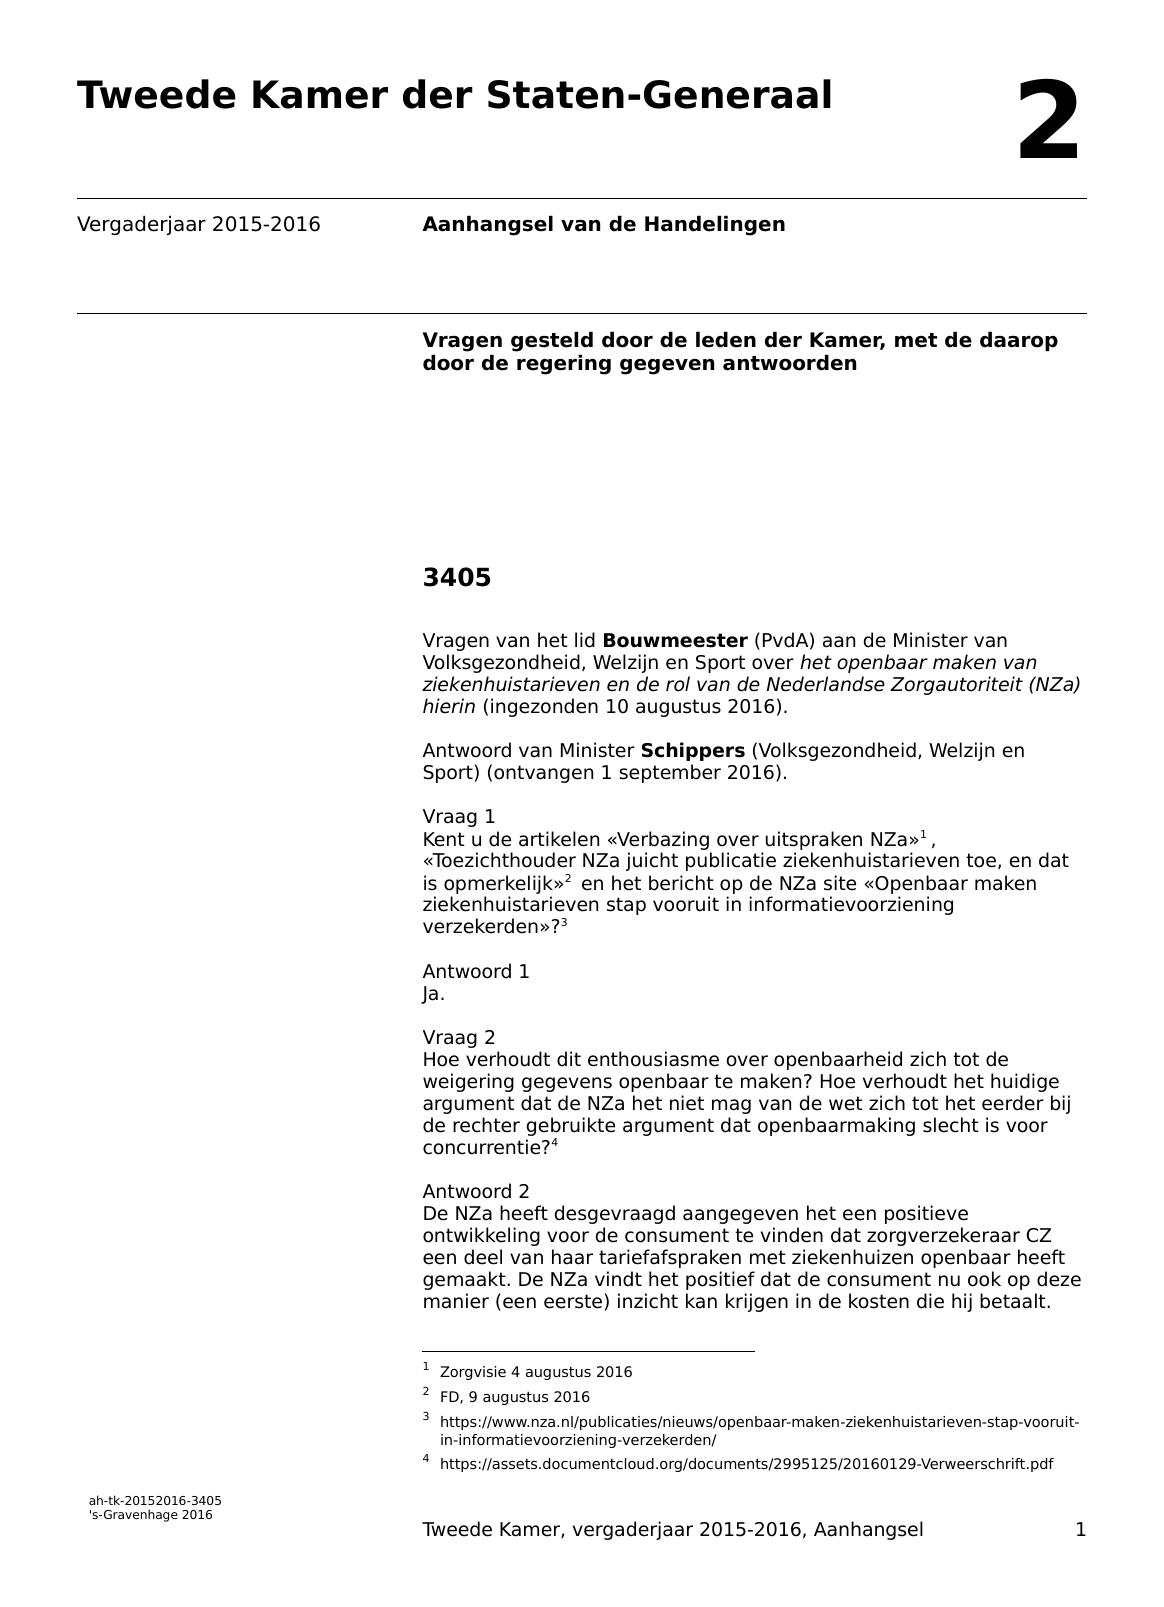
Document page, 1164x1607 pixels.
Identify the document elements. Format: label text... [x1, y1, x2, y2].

text Antwoord 2 [422, 1181, 1087, 1203]
text Antwoord 1 [422, 961, 1087, 982]
table_header Tweede Kamer der Staten-Generaal [77, 59, 886, 198]
text Vragen van het lid Bouwmeester (PvdA) aan de Minister van Volksgezondheid, Welzijn en Sport over het openbaar maken van ziekenhuistarieven en de rol van de Nederlandse Zorgautoriteit (NZa) hierin (ingezonden 10 augustus 2016). [422, 630, 1087, 718]
text 's-Gravenhage 2016 [88, 1508, 323, 1522]
text Vraag 1 [422, 806, 1087, 828]
text Antwoord van Minister Schippers (Volksgezondheid, Welzijn en Sport) (ontvangen 1 september 2016). [422, 740, 1087, 784]
text De NZa heeft desgevraagd aangegeven het een positieve ontwikkeling voor de consument te vinden dat zorgverzekeraar CZ een deel van haar tariefafspraken met ziekenhuizen openbaar heeft gemaakt. De NZa vindt het positief dat de consument nu ook op deze manier (een eerste) inzicht kan krijgen in de kosten die hij betaalt. [422, 1203, 1087, 1313]
text https://www.nza.nl/publicaties/nieuws/openbaar-maken-ziekenhuistarieven-stap-vooruit-in-informatievoorziening-verzekerden/ [422, 1410, 1087, 1449]
table_cell Vergaderjaar 2015-2016 [77, 199, 422, 313]
text Zorgvisie 4 augustus 2016 [422, 1360, 1087, 1382]
text Ja. [422, 982, 1087, 1004]
text https://assets.documentcloud.org/documents/2995125/20160129-Verweerschrift.pdf [422, 1452, 1087, 1474]
text Kent u de artikelen «Verbazing over uitspraken NZa», «Toezichthouder NZa juicht publicatie ziekenhuistarieven toe, en dat is opmerkelijk» en het bericht op de NZa site «Openbaar maken ziekenhuistarieven stap vooruit in informatievoorziening verzekerden»? [422, 828, 1087, 938]
table_header 2 [886, 59, 1087, 198]
text Hoe verhoudt dit enthousiasme over openbaarheid zich tot de weigering gegevens openbaar te maken? Hoe verhoudt het huidige argument dat de NZa het niet mag van de wet zich tot het eerder bij de rechter gebruikte argument dat openbaarmaking slecht is voor concurrentie? [422, 1049, 1087, 1158]
text 3405 [422, 563, 1087, 592]
table_cell Aanhangsel van de Handelingen [422, 199, 1087, 313]
table_cell [77, 314, 422, 375]
text FD, 9 augustus 2016 [422, 1385, 1087, 1407]
table_cell Vragen gesteld door de leden der Kamer, met de daarop door de regering gegeven antwoorden [422, 314, 1087, 375]
text Vraag 2 [422, 1027, 1087, 1049]
text ah-tk-20152016-3405 [88, 1494, 323, 1508]
